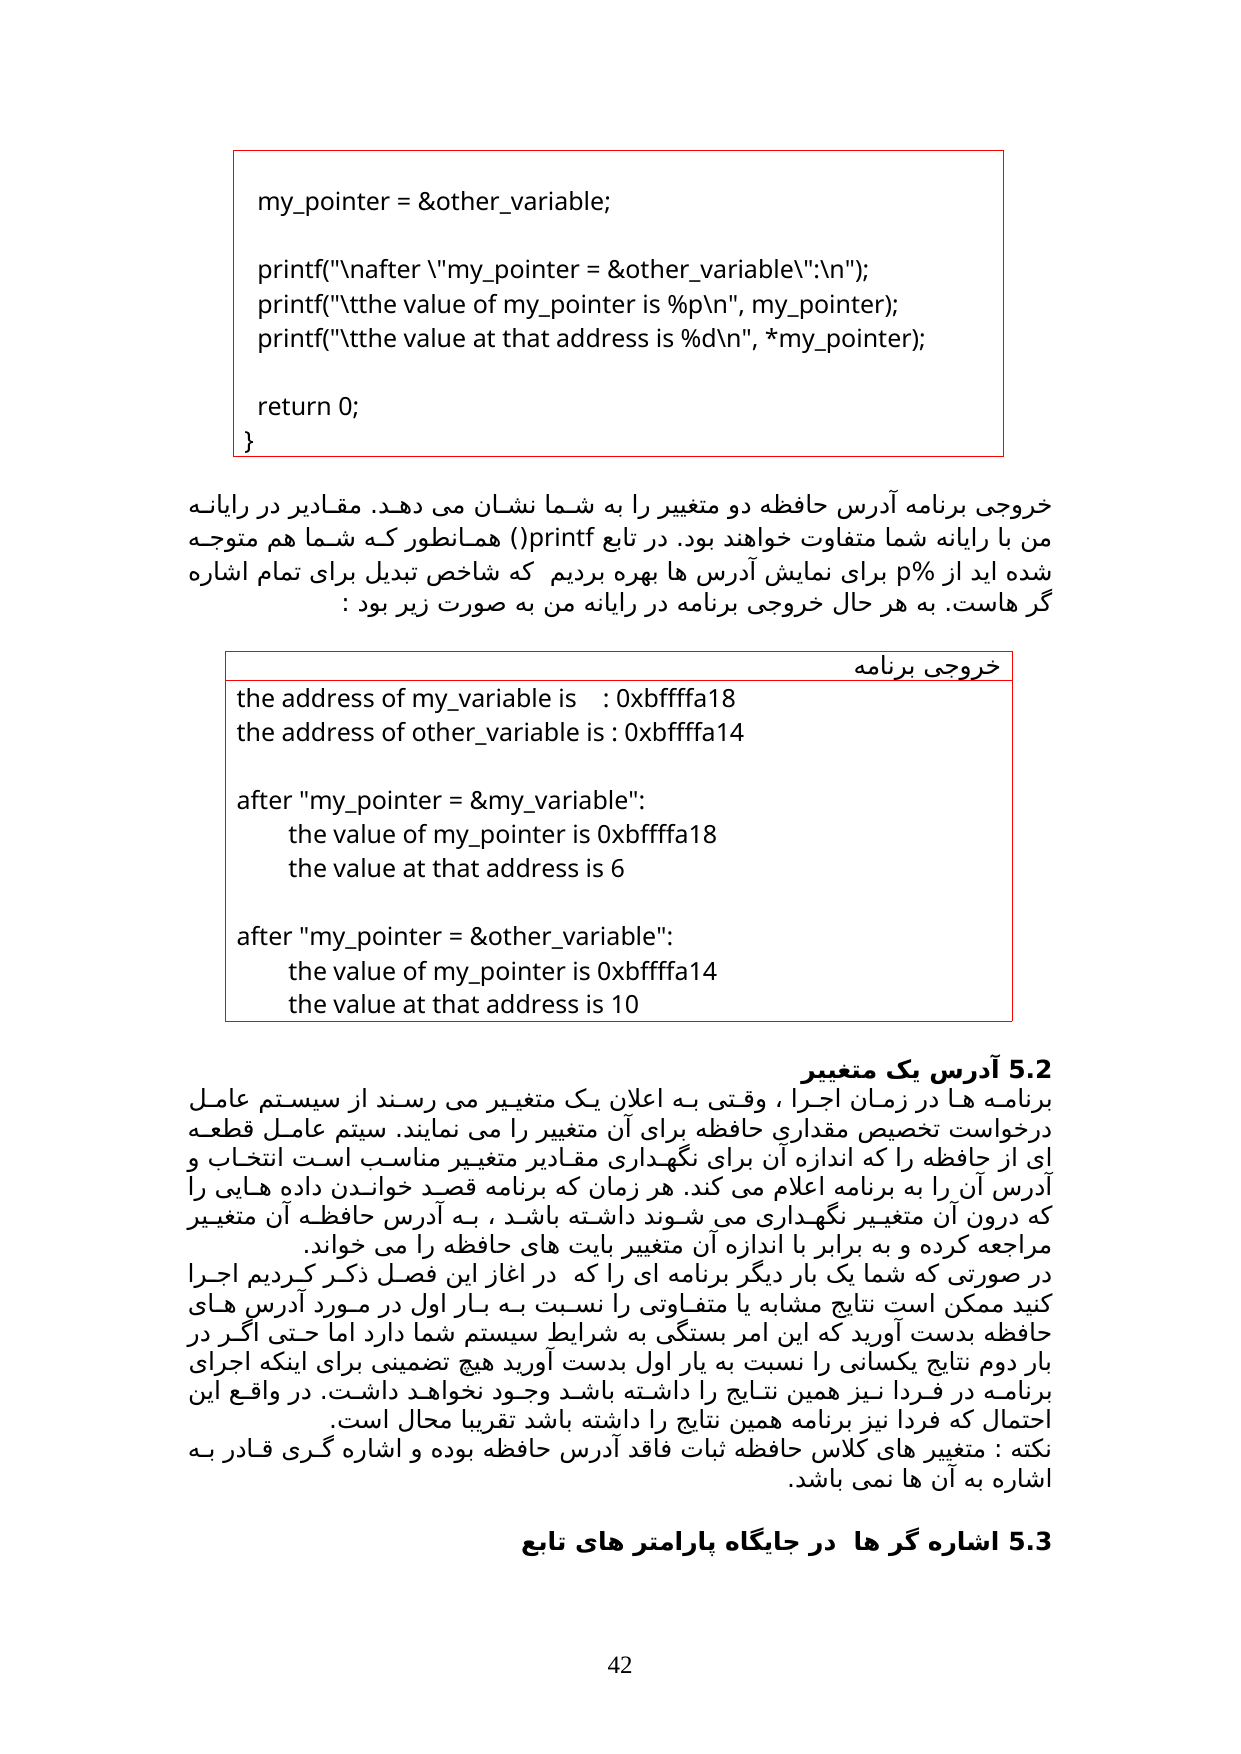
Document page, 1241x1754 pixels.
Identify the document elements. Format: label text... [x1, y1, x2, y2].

text 5.2 آدرس یک متغییر [187, 1055, 1053, 1084]
table_header خروجی برنامه [226, 652, 1012, 680]
text در صورتی که شما یک بار دیگر برنامه ای را که در اغاز این فصل ذکر کردیم اجرا کنید ممکن است نتایج مشابه یا متفاوتی را نسبت به بار اول در مورد آدرس های حافظه بدست آورید که این امر بستگی به شرایط سیستم شما دارد اما حتی اگر در بار دوم نتایج یکسانی را نسبت به یار اول بدست آورید هیچ تضمینی برای اینکه اجرای برنامه در فردا نیز همین نتایج را داشته باشد وجود نخواهد داشت. در واقع این احتمال که فردا نیز برنامه همین نتایج را داشته باشد تقریبا محال است. [187, 1259, 1053, 1434]
text 5.3 اشاره گر ها در جایگاه پارامتر های تابع [187, 1527, 1053, 1556]
table_cell the address of my_variable is : 0xbffffa18 the address of other_variable is : 0xbffffa14 after "my_pointer = &my_variable": the value of my_pointer is 0xbffffa18 the value at that address is 6 after "my_pointer = &other_variable": the value of my_pointer is 0xbffffa14 the value at that address is 10 [226, 681, 1012, 1021]
text نکته : متغییر های کلاس حافظه ثبات فاقد آدرس حافظه بوده و اشاره گری قادر به اشاره به آن ها نمی باشد. [187, 1434, 1053, 1493]
text خروجی برنامه آدرس حافظه دو متغییر را به شما نشان می دهد. مقادیر در رایانه من با رایانه شما متفاوت خواهند بود. در تابع printf() همانطور که شما هم متوجه شده اید از %p برای نمایش آدرس ها بهره بردیم که شاخص تبدیل برای تمام اشاره گر هاست. به هر حال خروجی برنامه در رایانه من به صورت زیر بود : [187, 491, 1053, 617]
table_cell my_pointer = &other_variable; printf("\nafter \"my_pointer = &other_variable\":\n"); printf("\tthe value of my_pointer is %p\n", my_pointer); printf("\tthe value at that address is %d\n", *my_pointer); return 0; } [234, 151, 1003, 456]
text برنامه ها در زمان اجرا ، وقتی به اعلان یک متغییر می رسند از سیستم عامل درخواست تخصیص مقداری حافظه برای آن متغییر را می نمایند. سیتم عامل قطعه ای از حافظه را که اندازه آن برای نگهداری مقادیر متغییر مناسب است انتخاب و آدرس آن را به برنامه اعلام می کند. هر زمان که برنامه قصد خواندن داده هایی را که درون آن متغییر نگهداری می شوند داشته باشد ، به آدرس حافظه آن متغییر مراجعه کرده و به برابر با اندازه آن متغییر بایت های حافظه را می خواند. [187, 1084, 1053, 1259]
